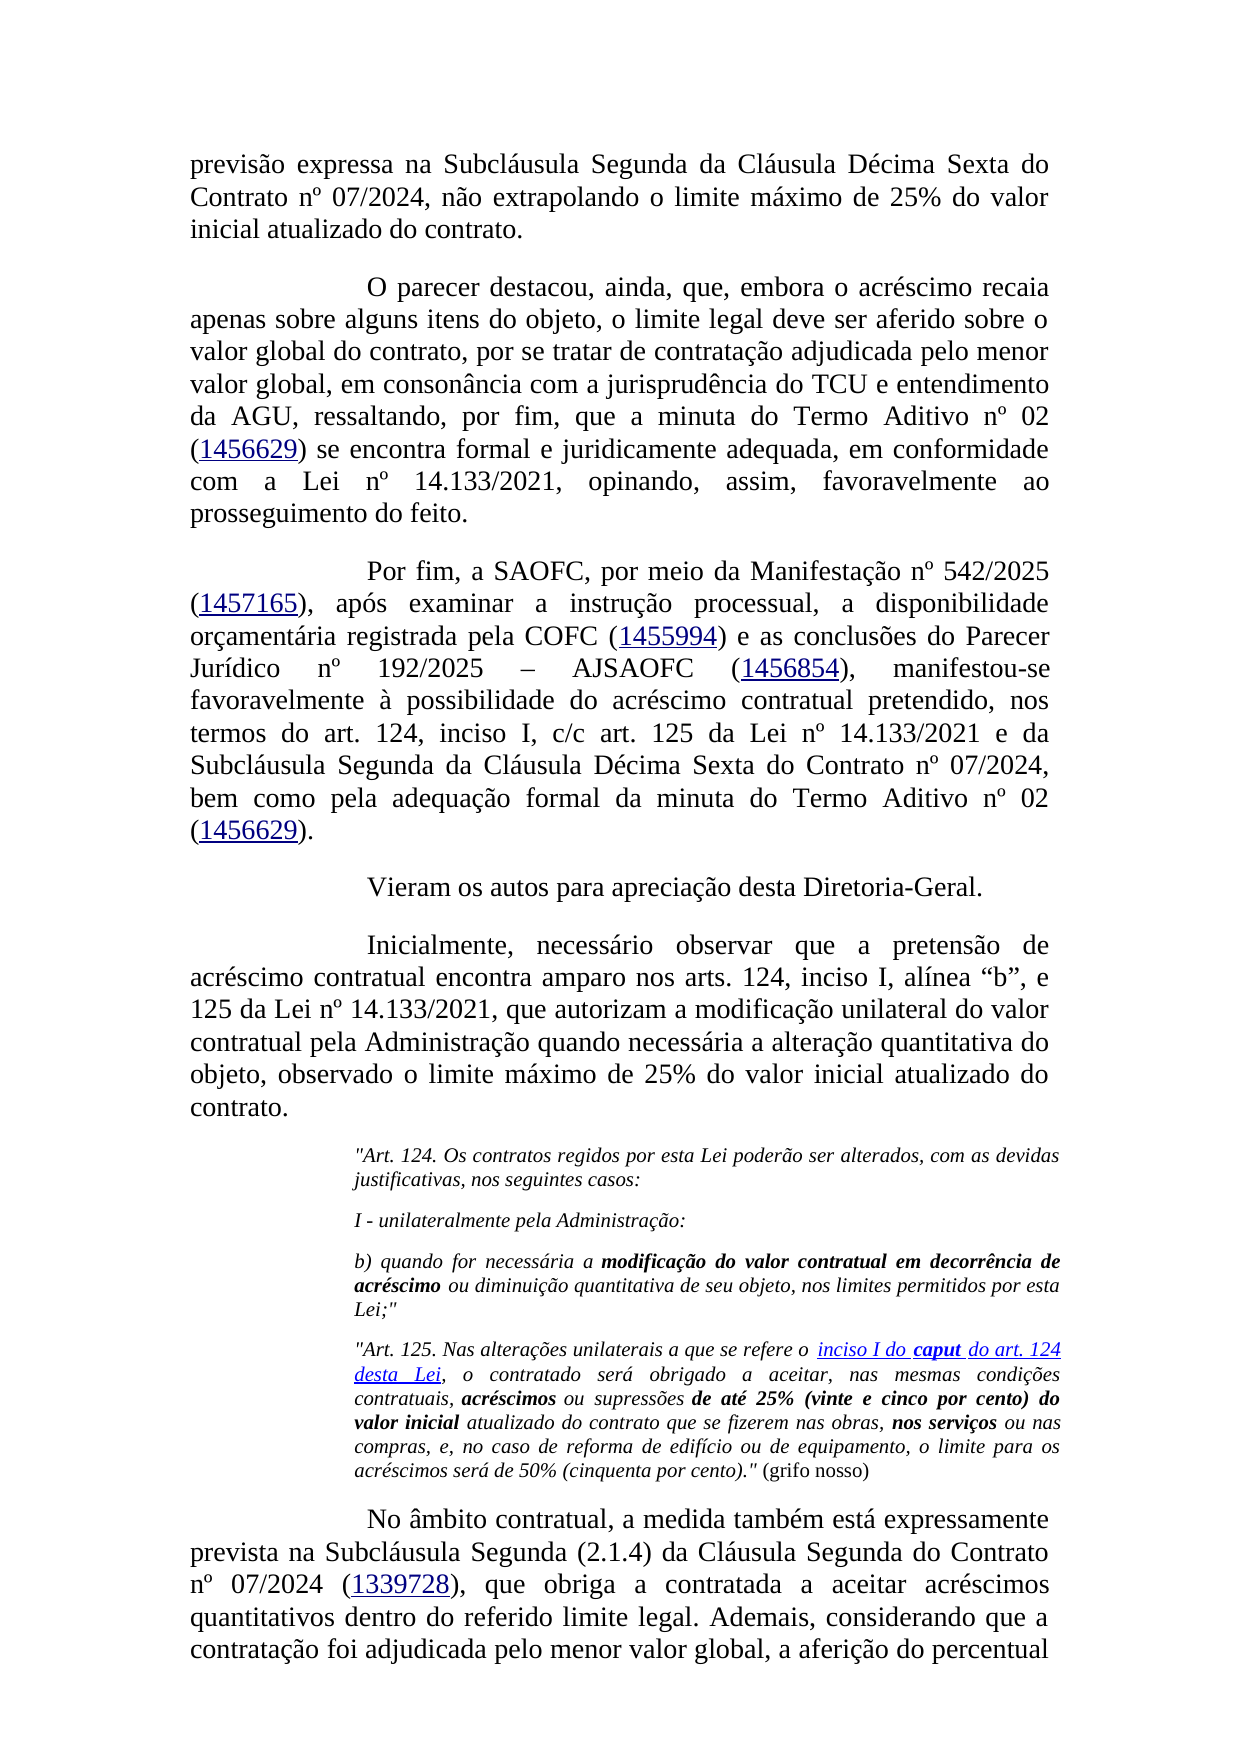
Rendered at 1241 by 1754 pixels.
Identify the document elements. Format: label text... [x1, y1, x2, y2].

text "Art. 125. Nas alterações unilaterais a que se refere o inciso I do caput do art. 124 desta Lei, o contratado será obrigado a aceitar, nas mesmas condições contratuais, acréscimos ou supressões de até 25% (vinte e cinco por cento) do valor inicial atualizado do contrato que se fizerem nas obras, nos serviços ou nas compras, e, no caso de reforma de edifício ou de equipamento, o limite para os acréscimos será de 50% (cinquenta por cento)." (grifo nosso) [354, 1337, 1063, 1482]
text "Art. 124. Os contratos regidos por esta Lei poderão ser alterados, com as devidas justificativas, nos seguintes casos: [354, 1143, 1063, 1191]
text I - unilateralmente pela Administração: [354, 1208, 1063, 1232]
text b) quando for necessária a modificação do valor contratual em decorrência de acréscimo ou diminuição quantitativa de seu objeto, nos limites permitidos por esta Lei;" [354, 1248, 1063, 1321]
text Inicialmente, necessário observar que a pretensão de acréscimo contratual encontra amparo nos arts. 124, inciso I, alínea “b”, e 125 da Lei nº 14.133/2021, que autorizam a modificação unilateral do valor contratual pela Administração quando necessária a alteração quantitativa do objeto, observado o limite máximo de 25% do valor inicial atualizado do contrato. [190, 928, 1051, 1122]
text No âmbito contratual, a medida também está expressamente prevista na Subcláusula Segunda (2.1.4) da Cláusula Segunda do Contrato nº 07/2024 (1339728), que obriga a contratada a aceitar acréscimos quantitativos dentro do referido limite legal. Ademais, considerando que a contratação foi adjudicada pelo menor valor global, a aferição do percentual [190, 1503, 1051, 1664]
text previsão expressa na Subcláusula Segunda da Cláusula Décima Sexta do Contrato nº 07/2024, não extrapolando o limite máximo de 25% do valor inicial atualizado do contrato. [190, 147, 1051, 245]
text Por fim, a SAOFC, por meio da Manifestação nº 542/2025 (1457165), após examinar a instrução processual, a disponibilidade orçamentária registrada pela COFC (1455994) e as conclusões do Parecer Jurídico nº 192/2025 – AJSAOFC (1456854), manifestou-se favoravelmente à possibilidade do acréscimo contratual pretendido, nos termos do art. 124, inciso I, c/c art. 125 da Lei nº 14.133/2021 e da Subcláusula Segunda da Cláusula Décima Sexta do Contrato nº 07/2024, bem como pela adequação formal da minuta do Termo Aditivo nº 02 (1456629). [190, 554, 1051, 845]
text Vieram os autos para apreciação desta Diretoria-Geral. [190, 870, 1051, 903]
text O parecer destacou, ainda, que, embora o acréscimo recaia apenas sobre alguns itens do objeto, o limite legal deve ser aferido sobre o valor global do contrato, por se tratar de contratação adjudicada pelo menor valor global, em consonância com a jurisprudência do TCU e entendimento da AGU, ressaltando, por fim, que a minuta do Termo Aditivo nº 02 (1456629) se encontra formal e juridicamente adequada, em conformidade com a Lei nº 14.133/2021, opinando, assim, favoravelmente ao prosseguimento do feito. [190, 270, 1051, 529]
